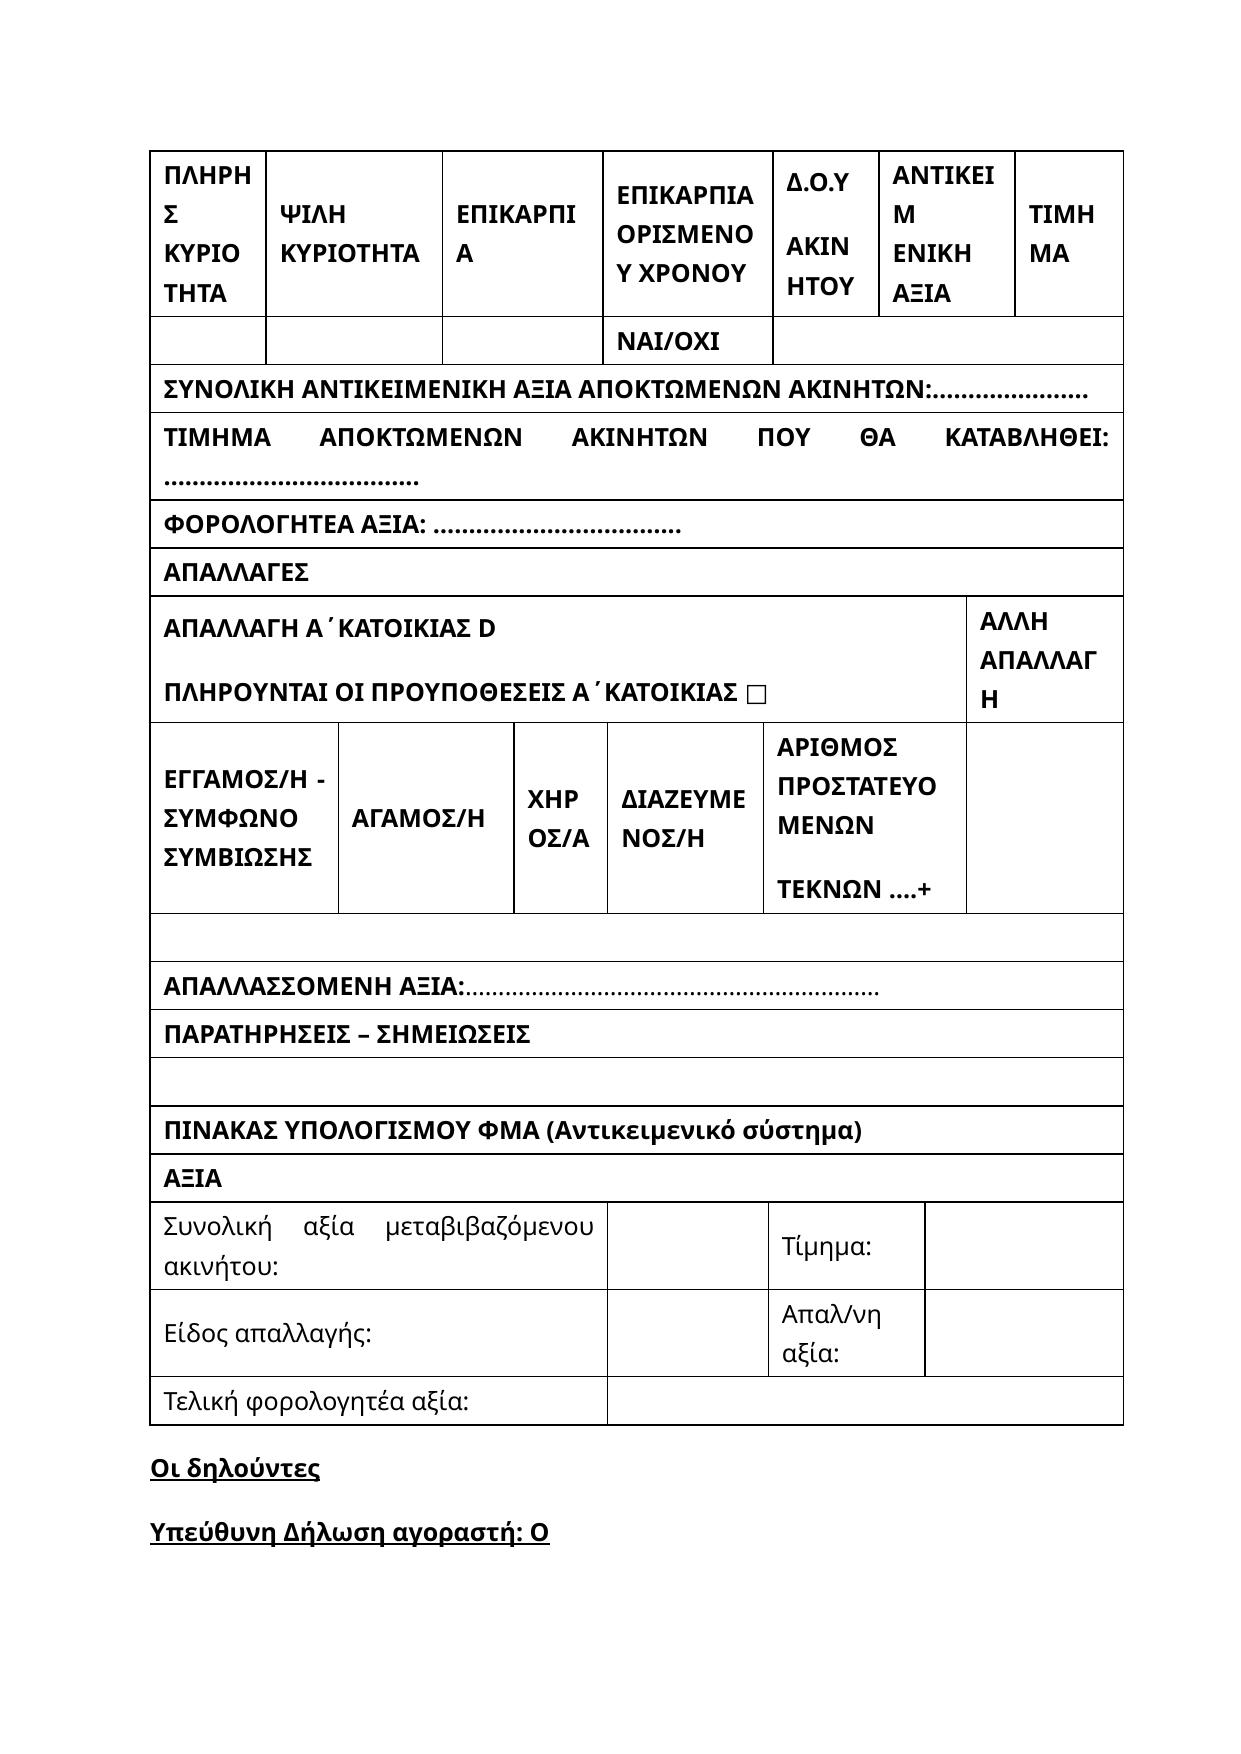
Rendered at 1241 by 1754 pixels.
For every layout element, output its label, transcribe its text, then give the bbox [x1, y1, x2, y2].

table_cell ΑΡΙΘΜΟΣ ΠΡΟΣΤΑΤΕΥΟΜΕΝΩΝ ΤΕΚΝΩΝ ….+ [764, 723, 966, 912]
table_cell ΨΙΛΗ ΚΥΡΙΟΤΗΤΑ [267, 152, 442, 316]
table_cell ΑΠΑΛΛΑΣΣΟΜΕΝΗ ΑΞΙΑ:……………………………………………………… [151, 962, 1123, 1009]
table_cell [608, 1203, 768, 1288]
table_cell ΑΓΑΜΟΣ/Η [339, 723, 513, 912]
table_cell ΑΠΑΛΛΑΓΗ Α΄ΚΑΤΟΙΚΙΑΣ D ΠΛΗΡΟΥΝΤΑΙ ΟΙ ΠΡΟΥΠΟΘΕΣΕΙΣ Α΄ΚΑΤΟΙΚΙΑΣ □ [151, 597, 966, 722]
table_cell [967, 723, 1123, 912]
table_cell [151, 1058, 1123, 1105]
table_cell ΕΓΓΑΜΟΣ/Η -ΣΥΜΦΩΝΟ ΣΥΜΒΙΩΣΗΣ [151, 723, 338, 912]
table_cell ΝΑΙ/ΟΧΙ [604, 317, 772, 364]
table_cell ΑΛΛΗ ΑΠΑΛΛΑΓΗ [967, 597, 1123, 722]
table_cell ΑΠΑΛΛΑΓΕΣ [151, 549, 1123, 595]
table_cell [151, 914, 1123, 961]
table_cell [608, 1377, 1123, 1424]
table_cell Τίμημα: [769, 1203, 924, 1288]
table_cell ΤΙΜΗΜΑ [1016, 152, 1123, 316]
table_cell [151, 317, 265, 364]
table_cell ΦΟΡΟΛΟΓΗΤΕΑ ΑΞΙΑ: …………………………….. [151, 501, 1123, 547]
table_cell ΠΛΗΡΗΣ ΚΥΡΙΟΤΗΤΑ [151, 152, 265, 316]
table_cell ΑΝΤΙΚΕΙΜ ΕΝΙΚΗ ΑΞΙΑ [880, 152, 1014, 316]
table_cell [926, 1203, 1123, 1288]
table_cell Συνολική αξία μεταβιβαζόμενου ακινήτου: [151, 1203, 607, 1288]
table_cell [267, 317, 442, 364]
table_cell [774, 317, 1123, 364]
table_cell Απαλ/νη αξία: [769, 1290, 924, 1376]
text Υπεύθυνη Δήλωση αγοραστή: Ο [150, 1515, 1090, 1549]
table_cell [443, 317, 602, 364]
table_cell ΠΑΡΑΤΗΡΗΣΕΙΣ – ΣΗΜΕΙΩΣΕΙΣ [151, 1010, 1123, 1057]
table_cell ΠΙΝΑΚΑΣ ΥΠΟΛΟΓΙΣΜΟΥ ΦΜΑ (Αντικειμενικό σύστημα) [151, 1107, 1123, 1153]
table_cell ΑΞΙΑ [151, 1155, 1123, 1201]
text Οι δηλούντες [150, 1451, 1090, 1484]
table_cell [608, 1290, 768, 1376]
table_cell ΕΠΙΚΑΡΠΙΑ [443, 152, 602, 316]
table_cell ΔΙΑΖΕΥΜΕΝΟΣ/Η [608, 723, 763, 912]
table_cell ΕΠΙΚΑΡΠΙΑ ΟΡΙΣΜΕΝΟΥ ΧΡΟΝΟΥ [604, 152, 772, 316]
table_cell ΤΙΜΗΜΑ ΑΠΟΚΤΩΜΕΝΩΝ ΑΚΙΝΗΤΩΝ ΠΟΥ ΘΑ ΚΑΤΑΒΛΗΘΕΙ:……………………………... [151, 413, 1123, 499]
table_cell Δ.Ο.Υ ΑΚΙΝΗΤΟΥ [774, 152, 878, 316]
table_cell ΧΗΡΟΣ/Α [515, 723, 607, 912]
table_cell ΣΥΝΟΛΙΚΗ ΑΝΤΙΚΕΙΜΕΝΙΚΗ ΑΞΙΑ ΑΠΟΚΤΩΜΕΝΩΝ ΑΚΙΝΗΤΩΝ:…………………. [151, 365, 1123, 412]
table_cell Τελική φορολογητέα αξία: [151, 1377, 607, 1424]
table_cell Είδος απαλλαγής: [151, 1290, 607, 1376]
table_cell [926, 1290, 1123, 1376]
